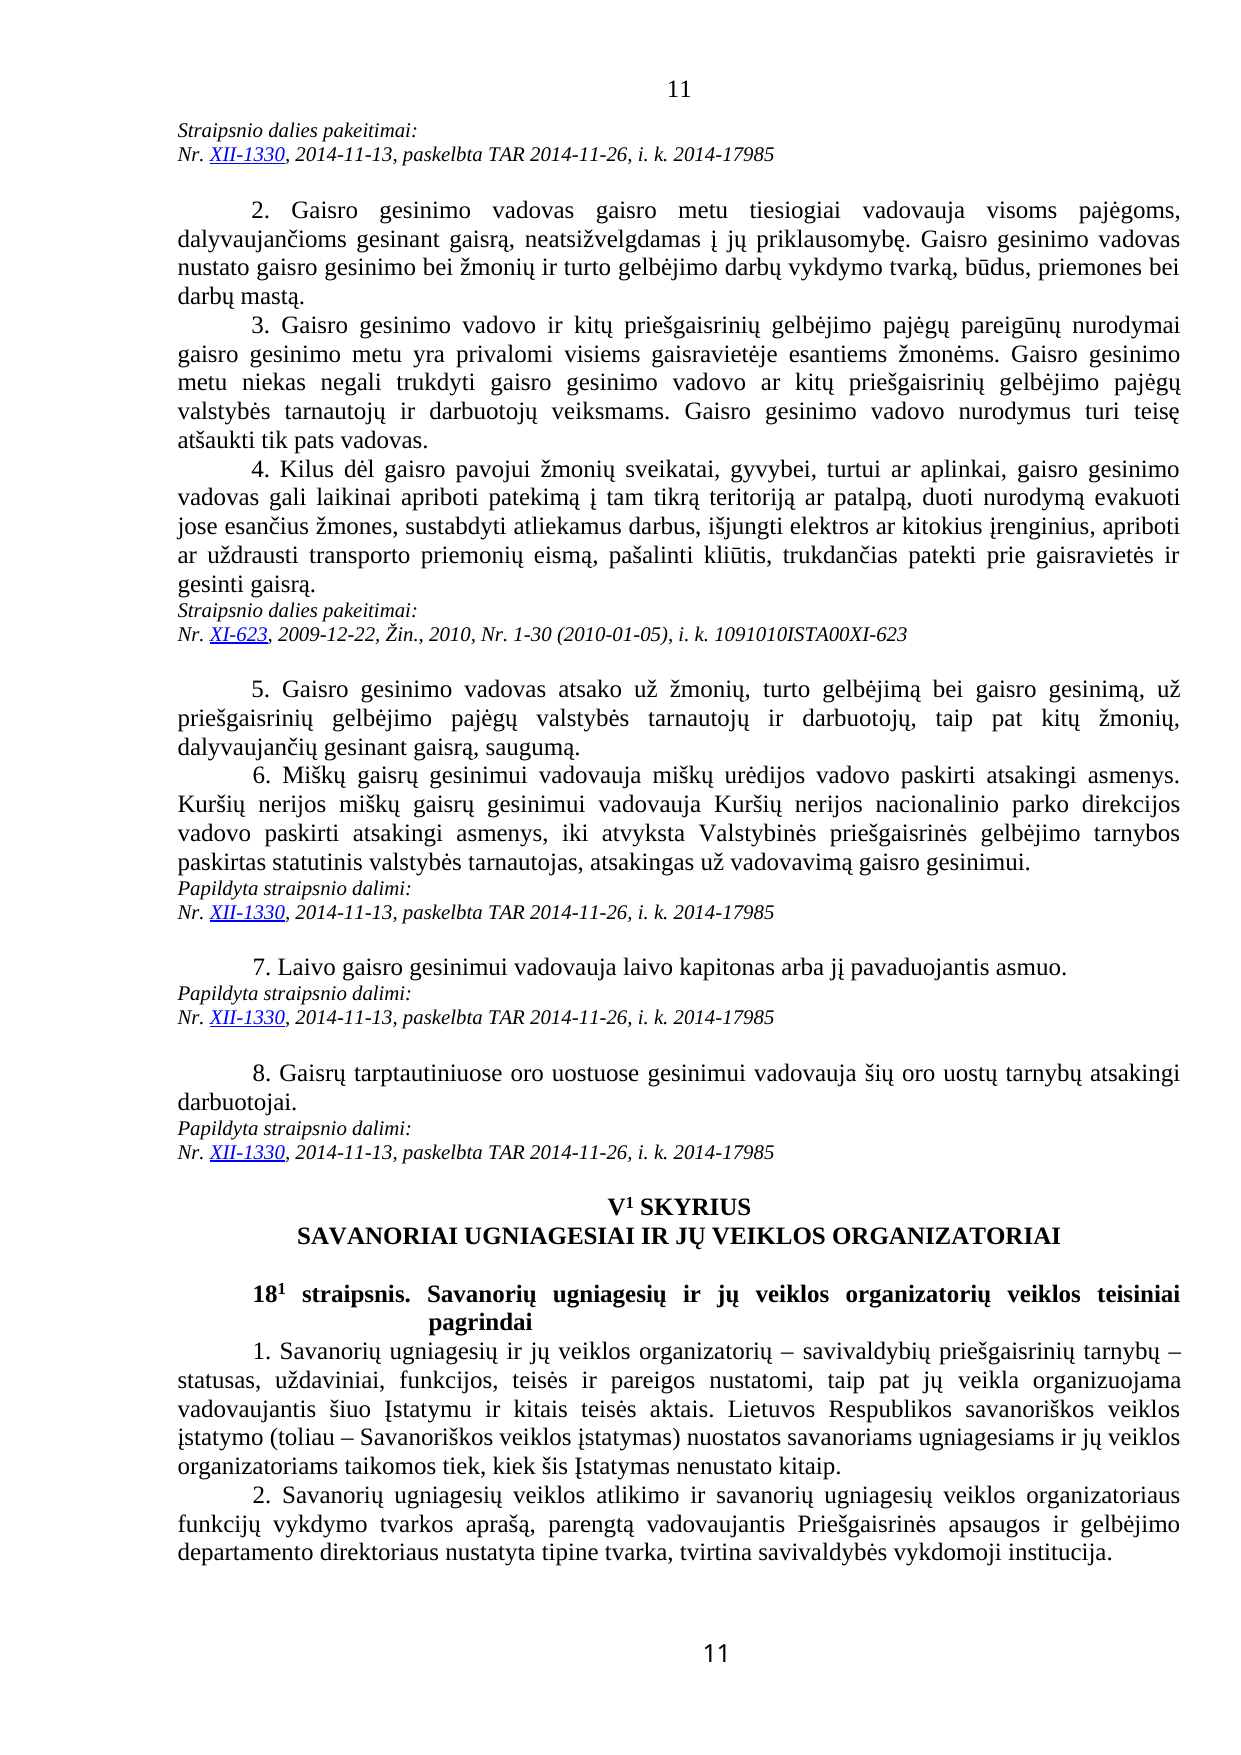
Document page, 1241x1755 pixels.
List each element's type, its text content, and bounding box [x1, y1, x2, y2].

text Papildyta straipsnio dalimi: [177, 1116, 1181, 1140]
text 2. Savanorių ugniagesių veiklos atlikimo ir savanorių ugniagesių veiklos organizatoriaus funkcijų vykdymo tvarkos aprašą, parengtą vadovaujantis Priešgaisrinės apsaugos ir gelbėjimo departamento direktoriaus nustatyta tipine tvarka, tvirtina savivaldybės vykdomoji institucija. [177, 1480, 1181, 1566]
text 7. Laivo gaisro gesinimui vadovauja laivo kapitonas arba jį pavaduojantis asmuo. [177, 952, 1181, 981]
text 4. Kilus dėl gaisro pavojui žmonių sveikatai, gyvybei, turtui ar aplinkai, gaisro gesinimo vadovas gali laikinai apriboti patekimą į tam tikrą teritoriją ar patalpą, duoti nurodymą evakuoti jose esančius žmones, sustabdyti atliekamus darbus, išjungti elektros ar kitokius įrenginius, apriboti ar uždrausti transporto priemonių eismą, pašalinti kliūtis, trukdančias patekti prie gaisravietės ir gesinti gaisrą. [177, 454, 1181, 597]
text Nr. XI-623, 2009-12-22, Žin., 2010, Nr. 1-30 (2010-01-05), i. k. 1091010ISTA00XI-623 [177, 622, 1181, 646]
text V1 SKYRIUS [177, 1192, 1181, 1221]
text 8. Gaisrų tarptautiniuose oro uostuose gesinimui vadovauja šių oro uostų tarnybų atsakingi darbuotojai. [177, 1058, 1181, 1116]
text Papildyta straipsnio dalimi: [177, 981, 1181, 1005]
text 3. Gaisro gesinimo vadovo ir kitų priešgaisrinių gelbėjimo pajėgų pareigūnų nurodymai gaisro gesinimo metu yra privalomi visiems gaisravietėje esantiems žmonėms. Gaisro gesinimo metu niekas negali trukdyti gaisro gesinimo vadovo ar kitų priešgaisrinių gelbėjimo pajėgų valstybės tarnautojų ir darbuotojų veiksmams. Gaisro gesinimo vadovo nurodymus turi teisę atšaukti tik pats vadovas. [177, 310, 1181, 454]
text Nr. XII-1330, 2014-11-13, paskelbta TAR 2014-11-26, i. k. 2014-17985 [177, 142, 1181, 166]
text Nr. XII-1330, 2014-11-13, paskelbta TAR 2014-11-26, i. k. 2014-17985 [177, 900, 1181, 924]
text Straipsnio dalies pakeitimai: [177, 118, 1181, 142]
text Straipsnio dalies pakeitimai: [177, 597, 1181, 622]
text 6. Miškų gaisrų gesinimui vadovauja miškų urėdijos vadovo paskirti atsakingi asmenys. Kuršių nerijos miškų gaisrų gesinimui vadovauja Kuršių nerijos nacionalinio parko direkcijos vadovo paskirti atsakingi asmenys, iki atvyksta Valstybinės priešgaisrinės gelbėjimo tarnybos paskirtas statutinis valstybės tarnautojas, atsakingas už vadovavimą gaisro gesinimui. [177, 761, 1181, 876]
text Nr. XII-1330, 2014-11-13, paskelbta TAR 2014-11-26, i. k. 2014-17985 [177, 1005, 1181, 1029]
text 181 straipsnis. Savanorių ugniagesių ir jų veiklos organizatorių veiklos teisiniai pagrindai [252, 1279, 1181, 1336]
text 2. Gaisro gesinimo vadovas gaisro metu tiesiogiai vadovauja visoms pajėgoms, dalyvaujančioms gesinant gaisrą, neatsižvelgdamas į jų priklausomybę. Gaisro gesinimo vadovas nustato gaisro gesinimo bei žmonių ir turto gelbėjimo darbų vykdymo tvarką, būdus, priemones bei darbų mastą. [177, 195, 1181, 310]
text 1. Savanorių ugniagesių ir jų veiklos organizatorių – savivaldybių priešgaisrinių tarnybų – statusas, uždaviniai, funkcijos, teisės ir pareigos nustatomi, taip pat jų veikla organizuojama vadovaujantis šiuo Įstatymu ir kitais teisės aktais. Lietuvos Respublikos savanoriškos veiklos įstatymo (toliau – Savanoriškos veiklos įstatymas) nuostatos savanoriams ugniagesiams ir jų veiklos organizatoriams taikomos tiek, kiek šis Įstatymas nenustato kitaip. [177, 1336, 1181, 1480]
text 5. Gaisro gesinimo vadovas atsako už žmonių, turto gelbėjimą bei gaisro gesinimą, už priešgaisrinių gelbėjimo pajėgų valstybės tarnautojų ir darbuotojų, taip pat kitų žmonių, dalyvaujančių gesinant gaisrą, saugumą. [177, 674, 1181, 761]
text Papildyta straipsnio dalimi: [177, 876, 1181, 900]
text Nr. XII-1330, 2014-11-13, paskelbta TAR 2014-11-26, i. k. 2014-17985 [177, 1140, 1181, 1164]
text SAVANORIAI UGNIAGESIAI IR JŲ VEIKLOS ORGANIZATORIAI [177, 1221, 1181, 1250]
